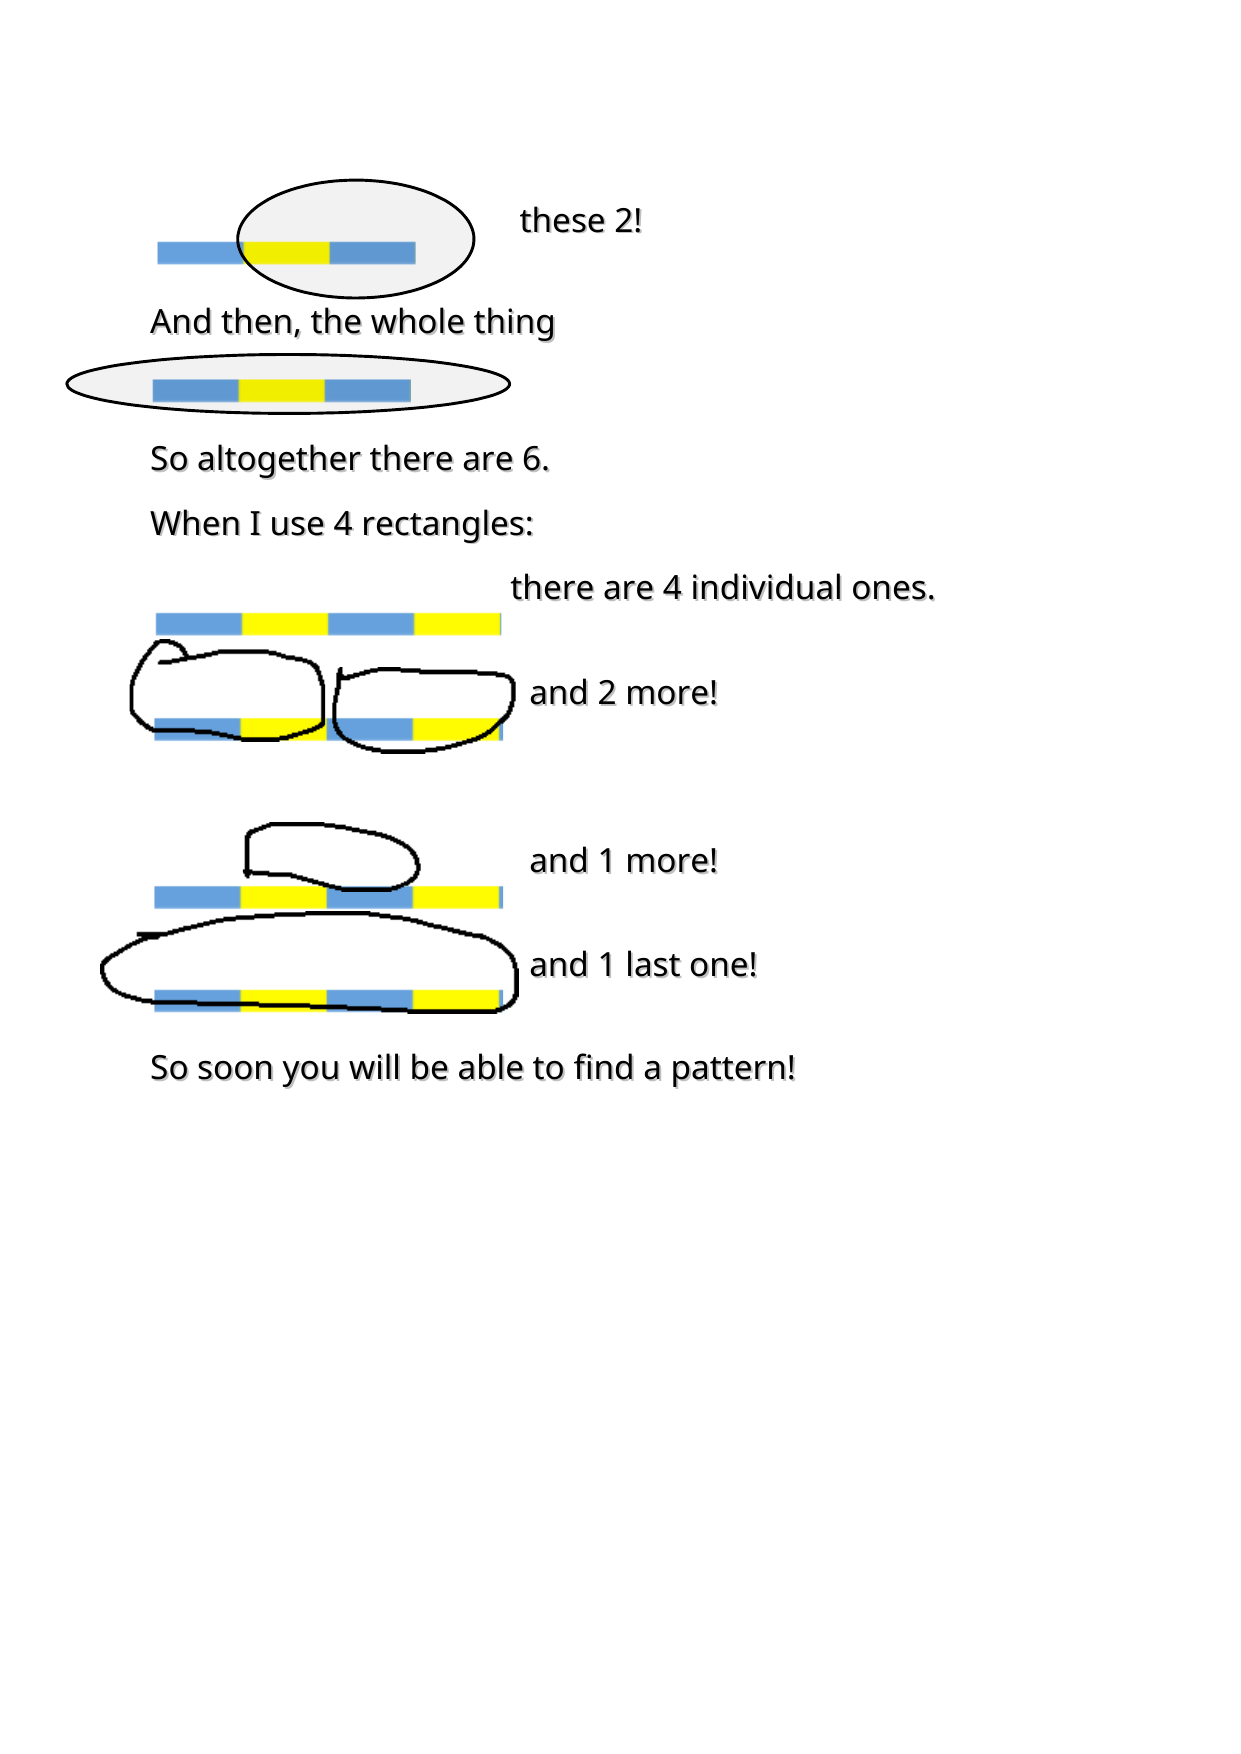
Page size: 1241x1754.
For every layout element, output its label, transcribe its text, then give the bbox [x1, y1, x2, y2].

text and 1 more! [398, 837, 1090, 921]
text [150, 196, 269, 232]
text [150, 669, 320, 704]
text [320, 669, 337, 704]
text And then, the whole thing [150, 298, 1090, 344]
text [150, 837, 244, 872]
text [337, 672, 510, 713]
text So altogether there are 6. [150, 434, 1090, 480]
text there are 4 individual ones. [150, 564, 1090, 650]
text and 1 last one! [499, 941, 1090, 1025]
text [250, 837, 415, 872]
text and 2 more! [478, 669, 1090, 753]
text When I use 4 rectangles: [150, 499, 1090, 545]
text these 2! [442, 196, 1090, 279]
text [150, 941, 513, 1004]
text So soon you will be able to find a pattern! [150, 1044, 1090, 1089]
